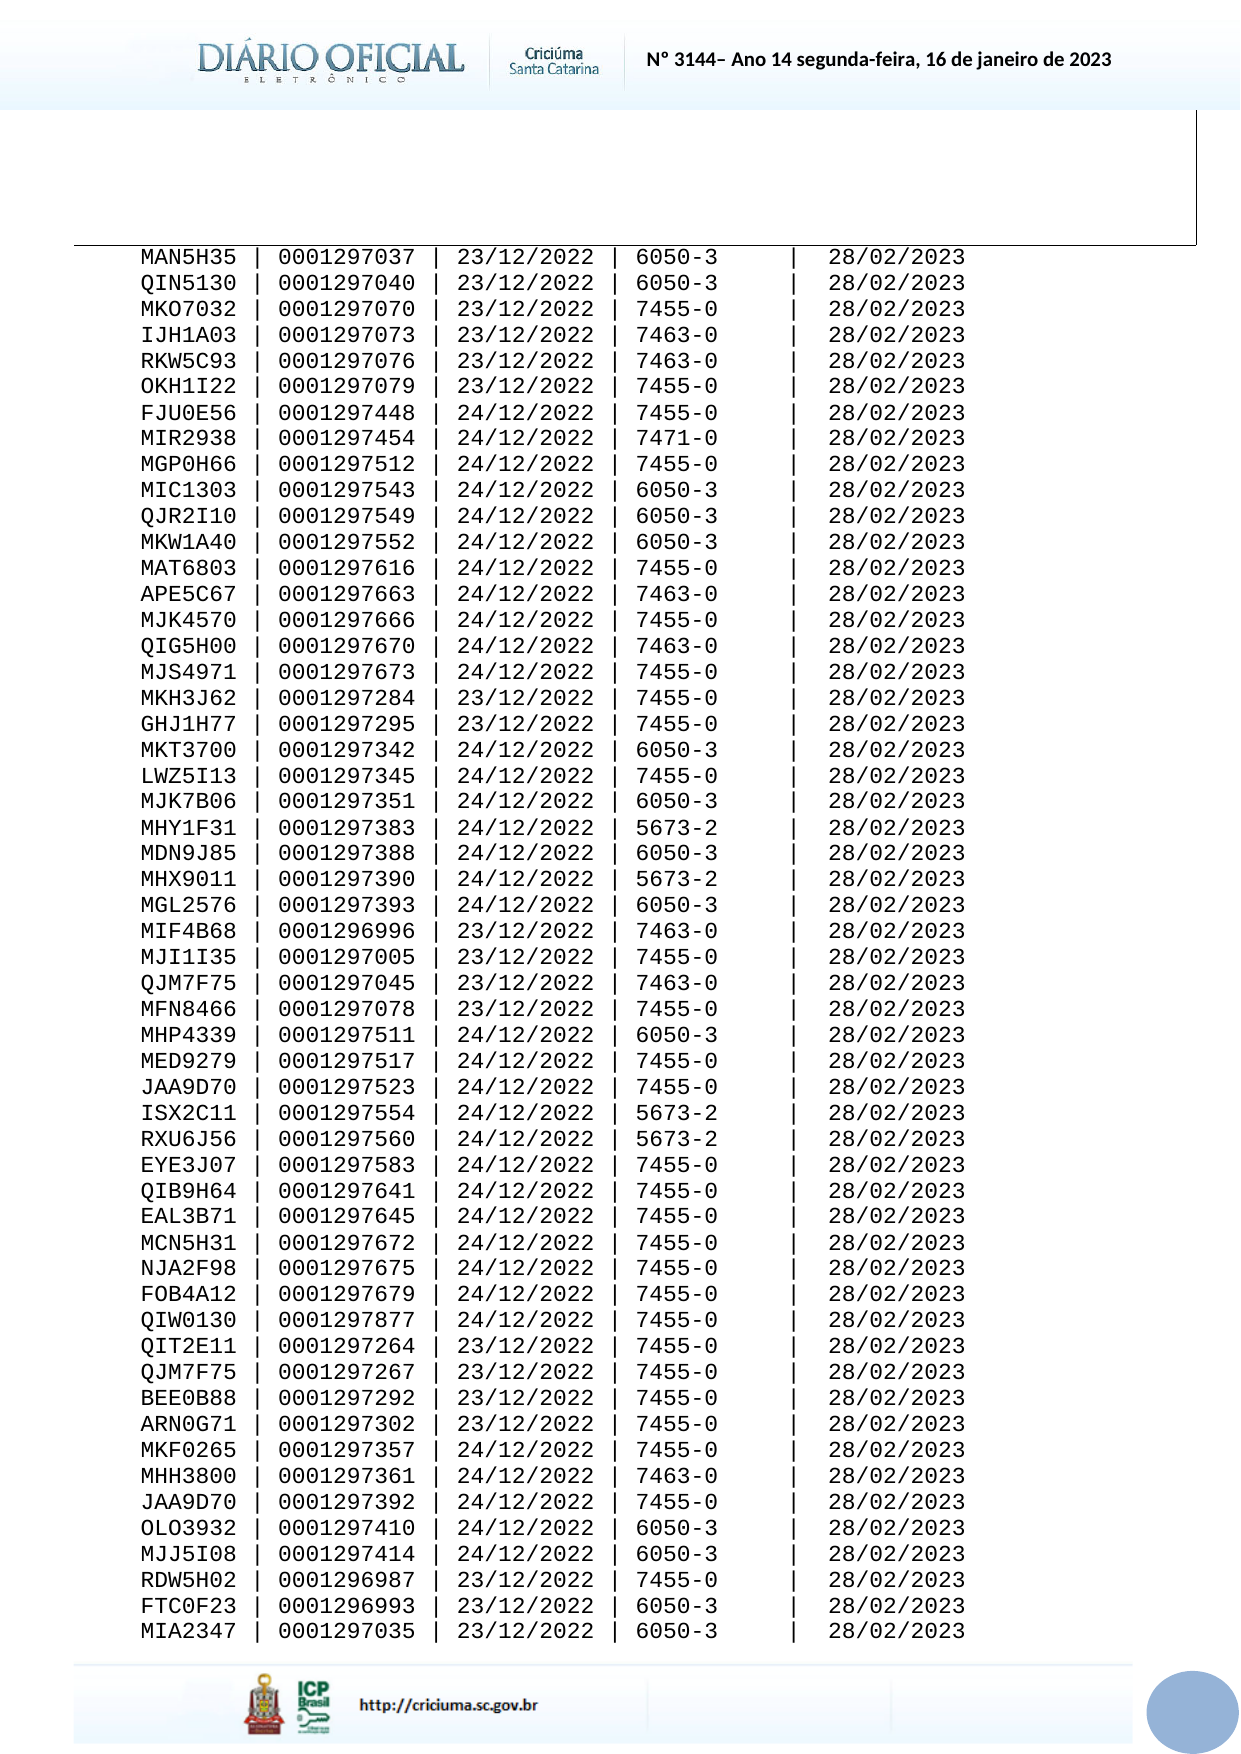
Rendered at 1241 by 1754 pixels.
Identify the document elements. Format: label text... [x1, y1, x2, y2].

text QJR2I10 | 0001297549 | 24/12/2022 | 6050-3 | 28/02/2023 [44, 504, 1196, 531]
text MKW1A40 | 0001297552 | 24/12/2022 | 6050-3 | 28/02/2023 [44, 531, 1196, 556]
text QJM7F75 | 0001297045 | 23/12/2022 | 7463-0 | 28/02/2023 [44, 971, 1196, 997]
text MDN9J85 | 0001297388 | 24/12/2022 | 6050-3 | 28/02/2023 [44, 842, 1196, 868]
text MJS4971 | 0001297673 | 24/12/2022 | 7455-0 | 28/02/2023 [44, 660, 1196, 686]
text APE5C67 | 0001297663 | 24/12/2022 | 7463-0 | 28/02/2023 [44, 582, 1196, 608]
text MGL2576 | 0001297393 | 24/12/2022 | 6050-3 | 28/02/2023 [44, 894, 1196, 919]
text RKW5C93 | 0001297076 | 23/12/2022 | 7463-0 | 28/02/2023 [44, 349, 1196, 375]
text MED9279 | 0001297517 | 24/12/2022 | 7455-0 | 28/02/2023 [44, 1049, 1196, 1075]
text MIF4B68 | 0001296996 | 23/12/2022 | 7463-0 | 28/02/2023 [44, 919, 1196, 946]
text MJK7B06 | 0001297351 | 24/12/2022 | 6050-3 | 28/02/2023 [44, 790, 1196, 816]
text IJH1A03 | 0001297073 | 23/12/2022 | 7463-0 | 28/02/2023 [44, 323, 1196, 349]
text EAL3B71 | 0001297645 | 24/12/2022 | 7455-0 | 28/02/2023 [44, 1205, 1196, 1231]
text NJA2F98 | 0001297675 | 24/12/2022 | 7455-0 | 28/02/2023 [44, 1257, 1196, 1283]
text MKO7032 | 0001297070 | 23/12/2022 | 7455-0 | 28/02/2023 [44, 297, 1196, 323]
text LWZ5I13 | 0001297345 | 24/12/2022 | 7455-0 | 28/02/2023 [44, 764, 1196, 790]
text MAT6803 | 0001297616 | 24/12/2022 | 7455-0 | 28/02/2023 [44, 556, 1196, 582]
text MJJ5I08 | 0001297414 | 24/12/2022 | 6050-3 | 28/02/2023 [44, 1542, 1196, 1568]
text OLO3932 | 0001297410 | 24/12/2022 | 6050-3 | 28/02/2023 [44, 1516, 1196, 1542]
text QIB9H64 | 0001297641 | 24/12/2022 | 7455-0 | 28/02/2023 [44, 1179, 1196, 1205]
text QIN5130 | 0001297040 | 23/12/2022 | 6050-3 | 28/02/2023 [44, 271, 1196, 297]
text MIR2938 | 0001297454 | 24/12/2022 | 7471-0 | 28/02/2023 [44, 427, 1196, 453]
text MHH3800 | 0001297361 | 24/12/2022 | 7463-0 | 28/02/2023 [44, 1464, 1196, 1490]
text RDW5H02 | 0001296987 | 23/12/2022 | 7455-0 | 28/02/2023 [44, 1568, 1196, 1594]
text JAA9D70 | 0001297392 | 24/12/2022 | 7455-0 | 28/02/2023 [44, 1490, 1196, 1516]
text ARN0G71 | 0001297302 | 23/12/2022 | 7455-0 | 28/02/2023 [44, 1412, 1196, 1438]
text QIG5H00 | 0001297670 | 24/12/2022 | 7463-0 | 28/02/2023 [44, 634, 1196, 660]
text MIC1303 | 0001297543 | 24/12/2022 | 6050-3 | 28/02/2023 [44, 479, 1196, 504]
text QJM7F75 | 0001297267 | 23/12/2022 | 7455-0 | 28/02/2023 [44, 1361, 1196, 1386]
text QIT2E11 | 0001297264 | 23/12/2022 | 7455-0 | 28/02/2023 [44, 1334, 1196, 1361]
text MKH3J62 | 0001297284 | 23/12/2022 | 7455-0 | 28/02/2023 [44, 686, 1196, 712]
text JAA9D70 | 0001297523 | 24/12/2022 | 7455-0 | 28/02/2023 [44, 1075, 1196, 1101]
text MAN5H35 | 0001297037 | 23/12/2022 | 6050-3 | 28/02/2023 [44, 245, 1196, 271]
text EYE3J07 | 0001297583 | 24/12/2022 | 7455-0 | 28/02/2023 [44, 1153, 1196, 1179]
text MHY1F31 | 0001297383 | 24/12/2022 | 5673-2 | 28/02/2023 [44, 816, 1196, 842]
text MFN8466 | 0001297078 | 23/12/2022 | 7455-0 | 28/02/2023 [44, 997, 1196, 1023]
text GHJ1H77 | 0001297295 | 23/12/2022 | 7455-0 | 28/02/2023 [44, 712, 1196, 738]
text FOB4A12 | 0001297679 | 24/12/2022 | 7455-0 | 28/02/2023 [44, 1283, 1196, 1309]
text MHP4339 | 0001297511 | 24/12/2022 | 6050-3 | 28/02/2023 [44, 1023, 1196, 1049]
text RXU6J56 | 0001297560 | 24/12/2022 | 5673-2 | 28/02/2023 [44, 1127, 1196, 1153]
text MJI1I35 | 0001297005 | 23/12/2022 | 7455-0 | 28/02/2023 [44, 946, 1196, 971]
text MHX9011 | 0001297390 | 24/12/2022 | 5673-2 | 28/02/2023 [44, 868, 1196, 894]
text MCN5H31 | 0001297672 | 24/12/2022 | 7455-0 | 28/02/2023 [44, 1231, 1196, 1257]
text BEE0B88 | 0001297292 | 23/12/2022 | 7455-0 | 28/02/2023 [44, 1386, 1196, 1412]
text MKT3700 | 0001297342 | 24/12/2022 | 6050-3 | 28/02/2023 [44, 738, 1196, 764]
text ISX2C11 | 0001297554 | 24/12/2022 | 5673-2 | 28/02/2023 [44, 1101, 1196, 1127]
text FJU0E56 | 0001297448 | 24/12/2022 | 7455-0 | 28/02/2023 [44, 401, 1196, 427]
text FTC0F23 | 0001296993 | 23/12/2022 | 6050-3 | 28/02/2023 [44, 1594, 1196, 1620]
text MKF0265 | 0001297357 | 24/12/2022 | 7455-0 | 28/02/2023 [44, 1438, 1196, 1464]
text QIW0130 | 0001297877 | 24/12/2022 | 7455-0 | 28/02/2023 [44, 1309, 1196, 1334]
text OKH1I22 | 0001297079 | 23/12/2022 | 7455-0 | 28/02/2023 [44, 375, 1196, 401]
text MIA2347 | 0001297035 | 23/12/2022 | 6050-3 | 28/02/2023 [44, 1620, 1196, 1646]
text MJK4570 | 0001297666 | 24/12/2022 | 7455-0 | 28/02/2023 [44, 608, 1196, 634]
text MGP0H66 | 0001297512 | 24/12/2022 | 7455-0 | 28/02/2023 [44, 453, 1196, 479]
